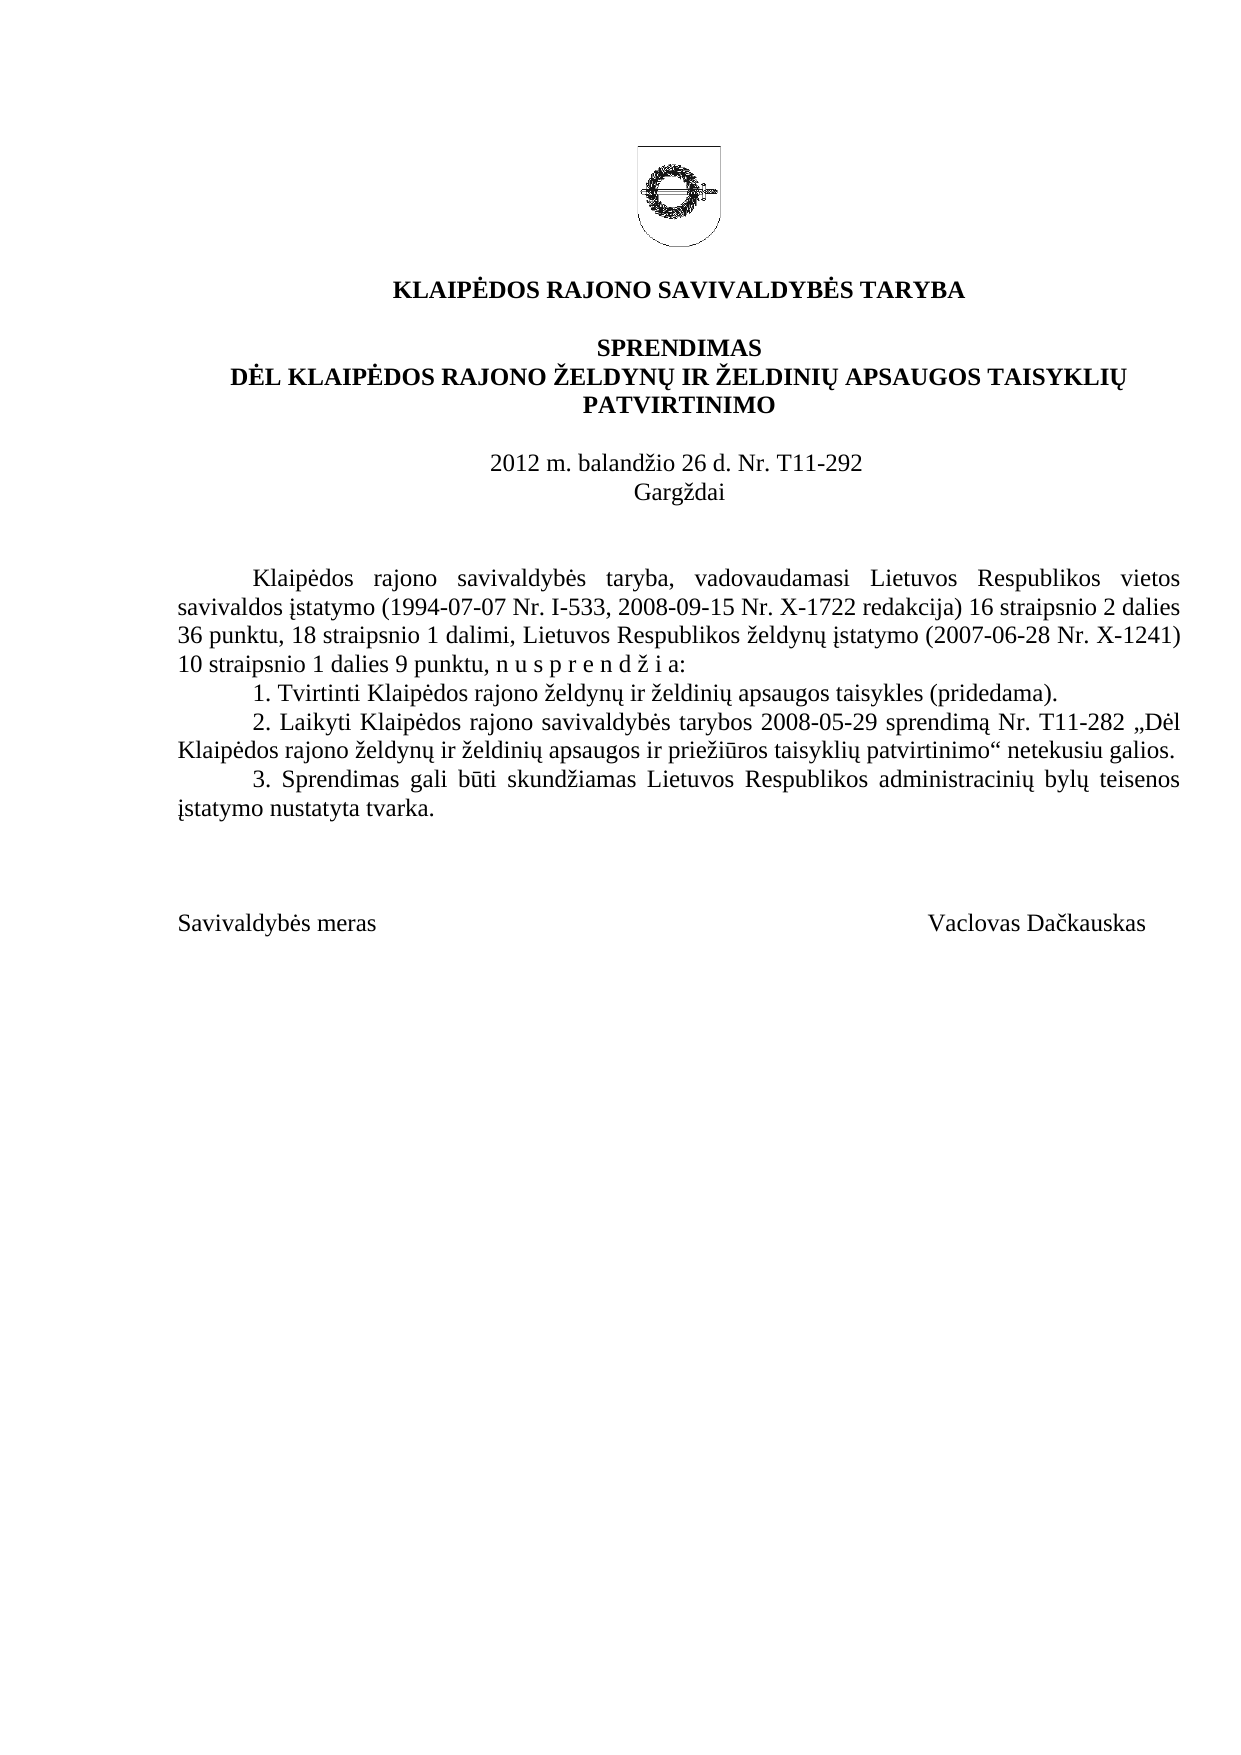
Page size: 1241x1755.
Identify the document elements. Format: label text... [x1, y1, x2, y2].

text 1. Tvirtinti Klaipėdos rajono želdynų ir želdinių apsaugos taisykles (pridedama). [177, 678, 1181, 707]
text 3. Sprendimas gali būti skundžiamas Lietuvos Respublikos administracinių bylų teisenos įstatymo nustatyta tvarka. [177, 764, 1181, 822]
text Klaipėdos rajono savivaldybės taryba, vadovaudamasi Lietuvos Respublikos vietos savivaldos įstatymo (1994-07-07 Nr. I-533, 2008-09-15 Nr. X-1722 redakcija) 16 straipsnio 2 dalies 36 punktu, 18 straipsnio 1 dalimi, Lietuvos Respublikos želdynų įstatymo (2007-06-28 Nr. X-1241) 10 straipsnio 1 dalies 9 punktu, n u s p r e n d ž i a: [177, 563, 1181, 678]
text KLAIPĖDOS RAJONO savivaldybės taryba [177, 276, 1181, 304]
text DĖL KLAIPĖDOS RAJONO ŽELDYNŲ IR ŽELDINIŲ APSAUGOS TAISYKLIŲ PATVIRTINIMO [177, 362, 1181, 419]
text Gargždai [177, 477, 1181, 506]
text 2. Laikyti Klaipėdos rajono savivaldybės tarybos 2008-05-29 sprendimą Nr. T11-282 „Dėl Klaipėdos rajono želdynų ir želdinių apsaugos ir priežiūros taisyklių patvirtinimo“ netekusiu galios. [177, 707, 1181, 764]
text Savivaldybės meras Vaclovas Dačkauskas [177, 908, 1181, 937]
text SPRENDIMAS [177, 333, 1181, 362]
text 2012 m. balandžio 26 d. Nr. T11-292 [177, 448, 1181, 477]
